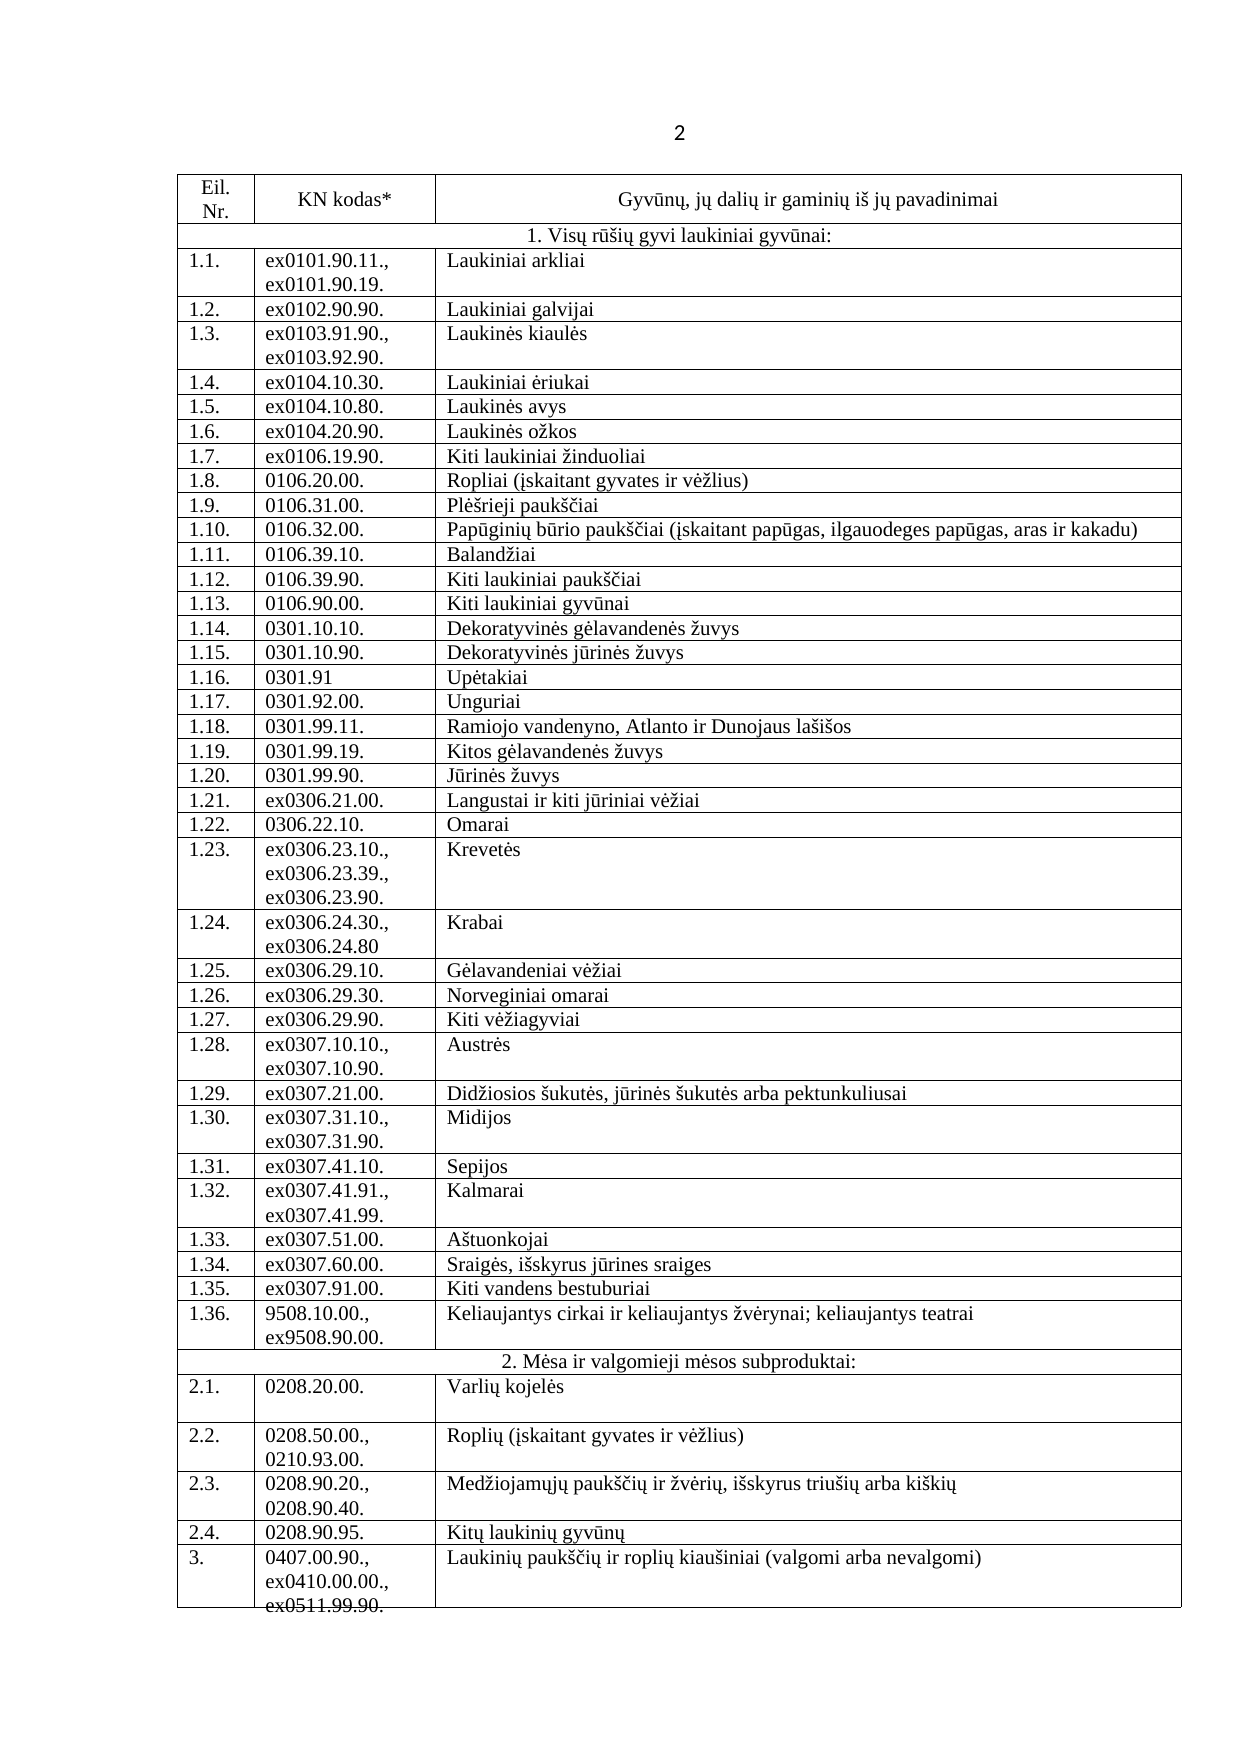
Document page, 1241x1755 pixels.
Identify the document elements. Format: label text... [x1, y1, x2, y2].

table_cell 0106.90.00. [255, 592, 435, 615]
table_cell ex0307.91.00. [255, 1277, 435, 1300]
table_cell Midijos [436, 1106, 1181, 1153]
table_cell 1.35. [178, 1277, 254, 1300]
table_cell Sepijos [436, 1154, 1181, 1178]
table_cell Medžiojamųjų paukščių ir žvėrių, išskyrus triušių arba kiškių [436, 1472, 1181, 1519]
table_cell 2. Mėsa ir valgomieji mėsos subproduktai: [178, 1350, 1181, 1373]
table_cell 0208.90.20., 0208.90.40. [255, 1472, 435, 1519]
table_cell Sraigės, išskyrus jūrines sraiges [436, 1252, 1181, 1276]
table_cell ex0103.91.90., ex0103.92.90. [255, 322, 435, 369]
table_cell 0106.20.00. [255, 469, 435, 492]
table_cell Norveginiai omarai [436, 983, 1181, 1007]
table_cell Kitos gėlavandenės žuvys [436, 739, 1181, 763]
table_cell Omarai [436, 813, 1181, 836]
table_cell 1.1. [178, 249, 254, 296]
table_cell 1.8. [178, 469, 254, 492]
table_cell 1.16. [178, 665, 254, 689]
table_cell 0106.39.10. [255, 543, 435, 566]
table_cell 9508.10.00., ex9508.90.00. [255, 1301, 435, 1349]
table_cell Varlių kojelės [436, 1375, 1181, 1422]
table_cell Ropliai (įskaitant gyvates ir vėžlius) [436, 469, 1181, 492]
table_cell Jūrinės žuvys [436, 764, 1181, 787]
table_cell Kiti vandens bestuburiai [436, 1277, 1181, 1300]
table_cell 1.7. [178, 444, 254, 468]
table_cell Aštuonkojai [436, 1228, 1181, 1251]
table_cell ex0307.51.00. [255, 1228, 435, 1251]
table_cell Roplių (įskaitant gyvates ir vėžlius) [436, 1423, 1181, 1471]
table_cell ex0307.60.00. [255, 1252, 435, 1276]
table_cell Laukiniai galvijai [436, 297, 1181, 321]
table_cell 0301.10.90. [255, 641, 435, 664]
table_cell 0208.50.00., 0210.93.00. [255, 1423, 435, 1471]
table_header KN kodas* [255, 175, 435, 223]
table_cell Kiti laukiniai paukščiai [436, 567, 1181, 591]
table_cell 3. [178, 1545, 254, 1606]
table_cell 1.36. [178, 1301, 254, 1349]
table_cell 0301.92.00. [255, 690, 435, 713]
table_cell Kitų laukinių gyvūnų [436, 1521, 1181, 1544]
table_cell ex0104.20.90. [255, 420, 435, 443]
table_cell Laukinės kiaulės [436, 322, 1181, 369]
table_cell ex0306.29.10. [255, 959, 435, 982]
table_cell ex0307.31.10., ex0307.31.90. [255, 1106, 435, 1153]
table_cell 0306.22.10. [255, 813, 435, 836]
table_cell 1.20. [178, 764, 254, 787]
table_cell 1.22. [178, 813, 254, 836]
table_cell 1.14. [178, 616, 254, 640]
table_cell 1.27. [178, 1008, 254, 1031]
table_cell 1.29. [178, 1081, 254, 1105]
table_cell Gėlavandeniai vėžiai [436, 959, 1181, 982]
table_cell Dekoratyvinės jūrinės žuvys [436, 641, 1181, 664]
table_cell 1.10. [178, 518, 254, 541]
table_cell ex0306.23.10., ex0306.23.39., ex0306.23.90. [255, 838, 435, 909]
table_cell ex0104.10.80. [255, 395, 435, 418]
table_cell 0106.31.00. [255, 493, 435, 517]
table_cell Kiti laukiniai žinduoliai [436, 444, 1181, 468]
table_cell 1.19. [178, 739, 254, 763]
table_cell ex0307.21.00. [255, 1081, 435, 1105]
table_cell 1.18. [178, 715, 254, 738]
table_cell ex0306.29.90. [255, 1008, 435, 1031]
table_cell Krevetės [436, 838, 1181, 909]
table_cell 1.26. [178, 983, 254, 1007]
table_cell Upėtakiai [436, 665, 1181, 689]
table_cell Kiti laukiniai gyvūnai [436, 592, 1181, 615]
table_cell Langustai ir kiti jūriniai vėžiai [436, 788, 1181, 812]
table_cell Krabai [436, 910, 1181, 958]
table_cell Laukinės ožkos [436, 420, 1181, 443]
table_cell ex0306.29.30. [255, 983, 435, 1007]
table_cell 1.30. [178, 1106, 254, 1153]
table_cell 0208.90.95. [255, 1521, 435, 1544]
table_cell 0208.20.00. [255, 1375, 435, 1422]
table_cell ex0306.24.30., ex0306.24.80 [255, 910, 435, 958]
table_cell 0301.99.11. [255, 715, 435, 738]
table_cell 1.33. [178, 1228, 254, 1251]
table_cell 1.17. [178, 690, 254, 713]
table_cell 1.12. [178, 567, 254, 591]
table_cell 1.31. [178, 1154, 254, 1178]
table_cell 1.6. [178, 420, 254, 443]
table_cell 1.28. [178, 1033, 254, 1080]
table_cell 1.15. [178, 641, 254, 664]
table_cell 1.34. [178, 1252, 254, 1276]
table_cell 2.3. [178, 1472, 254, 1519]
table_cell 0407.00.90., ex0410.00.00., ex0511.99.90. [255, 1545, 435, 1606]
table_header Eil. Nr. [178, 175, 254, 223]
table_cell 1.24. [178, 910, 254, 958]
table_cell 1.32. [178, 1179, 254, 1227]
table_cell 0301.91 [255, 665, 435, 689]
table_cell Laukiniai ėriukai [436, 370, 1181, 394]
table_cell ex0307.41.91., ex0307.41.99. [255, 1179, 435, 1227]
table_cell 1.4. [178, 370, 254, 394]
table_cell ex0101.90.11., ex0101.90.19. [255, 249, 435, 296]
table_cell Laukinės avys [436, 395, 1181, 418]
table_cell Ramiojo vandenyno, Atlanto ir Dunojaus lašišos [436, 715, 1181, 738]
table_cell Keliaujantys cirkai ir keliaujantys žvėrynai; keliaujantys teatrai [436, 1301, 1181, 1349]
table_cell ex0306.21.00. [255, 788, 435, 812]
table_cell ex0307.41.10. [255, 1154, 435, 1178]
table_cell ex0104.10.30. [255, 370, 435, 394]
table_cell 0106.32.00. [255, 518, 435, 541]
table_cell 2.4. [178, 1521, 254, 1544]
table_cell 1.13. [178, 592, 254, 615]
table_cell Kiti vėžiagyviai [436, 1008, 1181, 1031]
table_cell Unguriai [436, 690, 1181, 713]
table_cell ex0102.90.90. [255, 297, 435, 321]
table_header Gyvūnų, jų dalių ir gaminių iš jų pavadinimai [436, 175, 1181, 223]
table_cell 1.23. [178, 838, 254, 909]
table_cell 2.1. [178, 1375, 254, 1422]
table_cell Balandžiai [436, 543, 1181, 566]
table_cell Kalmarai [436, 1179, 1181, 1227]
table_cell ex0106.19.90. [255, 444, 435, 468]
table_cell 0301.10.10. [255, 616, 435, 640]
table_cell Austrės [436, 1033, 1181, 1080]
table_cell 2.2. [178, 1423, 254, 1471]
table_cell ex0307.10.10., ex0307.10.90. [255, 1033, 435, 1080]
table_cell 0106.39.90. [255, 567, 435, 591]
table_cell 0301.99.19. [255, 739, 435, 763]
table_cell 1.21. [178, 788, 254, 812]
table_cell Laukinių paukščių ir roplių kiaušiniai (valgomi arba nevalgomi) [436, 1545, 1181, 1606]
table_cell 1.9. [178, 493, 254, 517]
table_cell Laukiniai arkliai [436, 249, 1181, 296]
table_cell Dekoratyvinės gėlavandenės žuvys [436, 616, 1181, 640]
table_cell 1.5. [178, 395, 254, 418]
table_cell Didžiosios šukutės, jūrinės šukutės arba pektunkuliusai [436, 1081, 1181, 1105]
table_cell 1. Visų rūšių gyvi laukiniai gyvūnai: [178, 224, 1181, 247]
table_cell 1.2. [178, 297, 254, 321]
table_cell 1.11. [178, 543, 254, 566]
table_cell 0301.99.90. [255, 764, 435, 787]
table_cell Plėšrieji paukščiai [436, 493, 1181, 517]
table_cell 1.25. [178, 959, 254, 982]
table_cell Papūginių būrio paukščiai (įskaitant papūgas, ilgauodeges papūgas, aras ir kakadu) [436, 518, 1181, 541]
table_cell 1.3. [178, 322, 254, 369]
